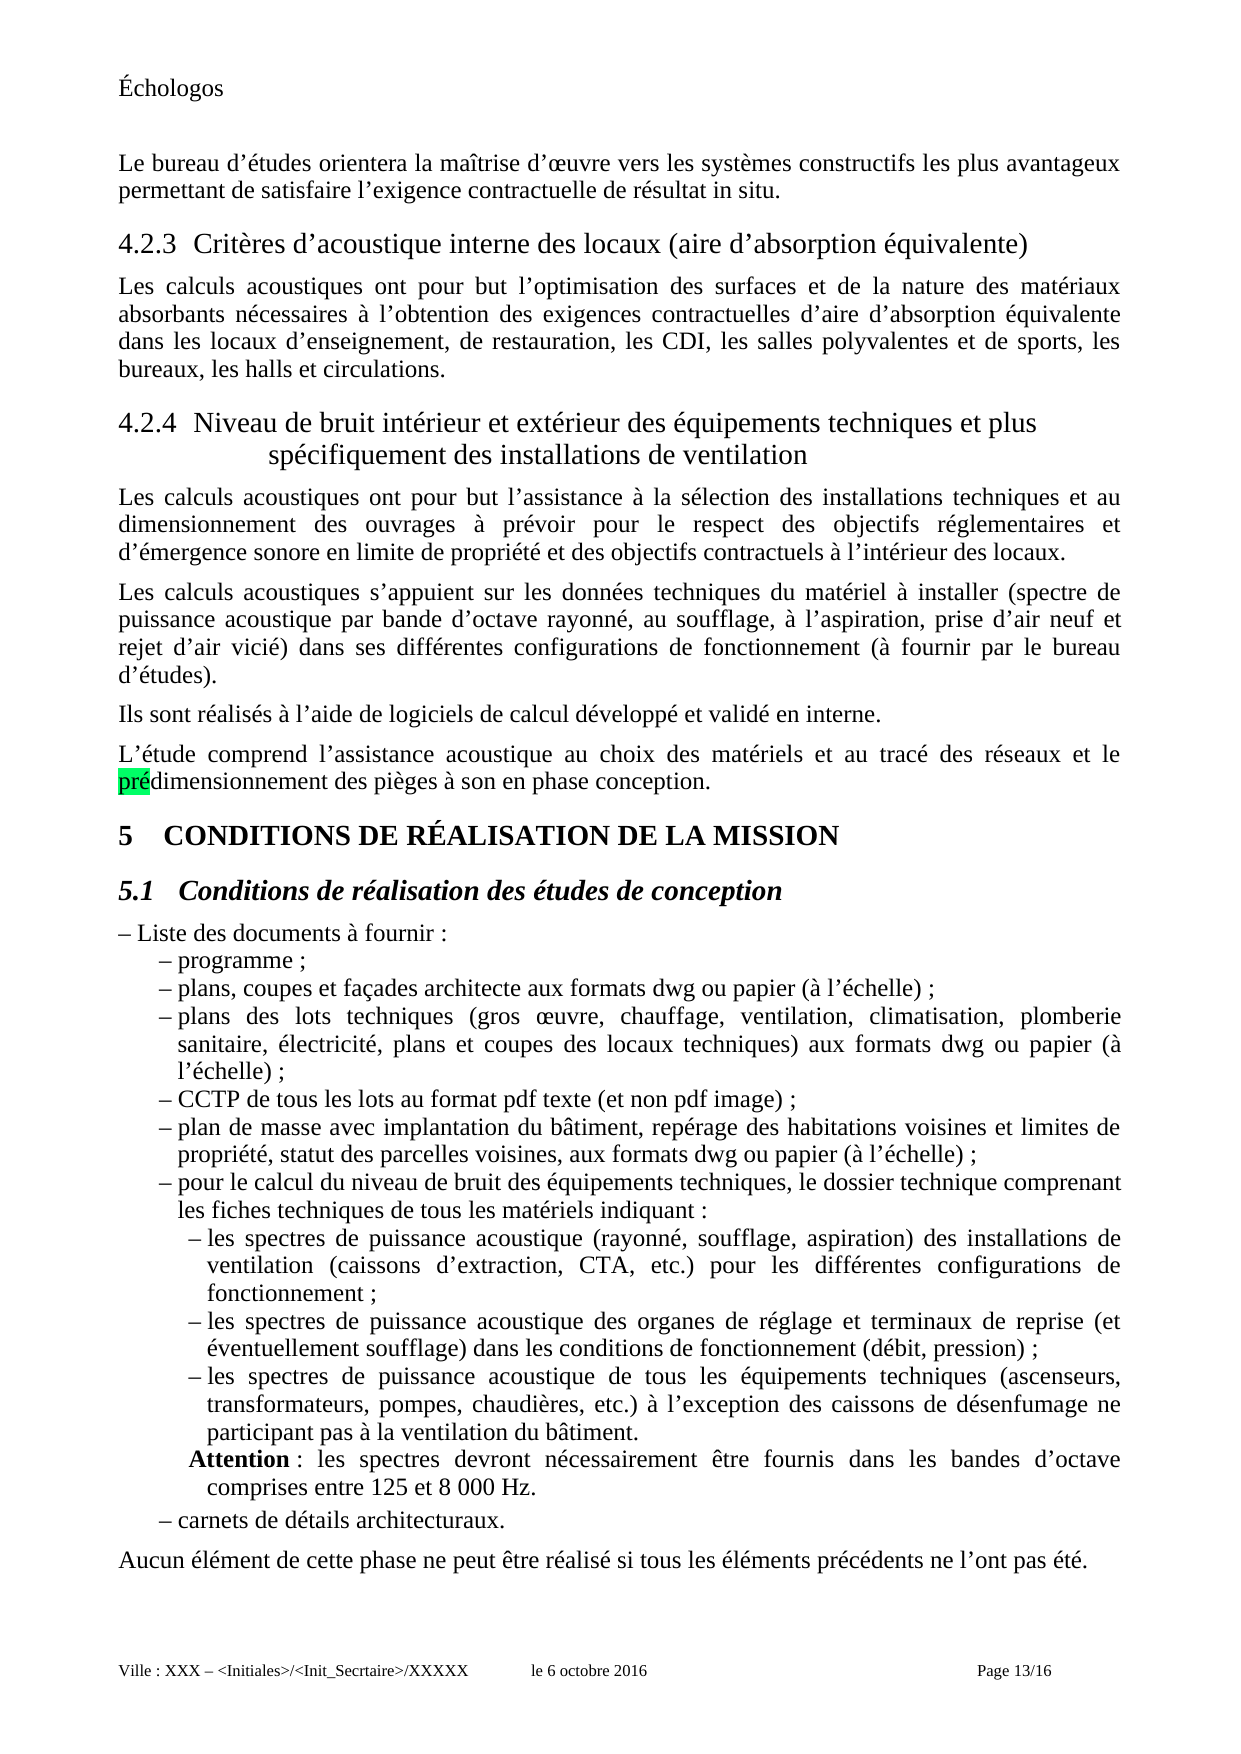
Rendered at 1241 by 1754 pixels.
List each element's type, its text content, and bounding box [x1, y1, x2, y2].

text – carnets de détails architecturaux. [159, 1507, 1122, 1534]
subtitle Niveau de bruit intérieur et extérieur des équipements techniques et plus spécifiquement des installations de ventilation [118, 406, 1122, 471]
text – les spectres de puissance acoustique de tous les équipements techniques (ascenseurs, transformateurs, pompes, chaudières, etc.) à l’exception des caissons de désenfumage ne participant pas à la ventilation du bâtiment. [188, 1362, 1122, 1445]
text – les spectres de puissance acoustique des organes de réglage et terminaux de reprise (et éventuellement soufflage) dans les conditions de fonctionnement (débit, pression) ; [188, 1307, 1122, 1362]
text – plan de masse avec implantation du bâtiment, repérage des habitations voisines et limites de propriété, statut des parcelles voisines, aux formats dwg ou papier (à l’échelle) ; [159, 1113, 1122, 1168]
text Attention : les spectres devront nécessairement être fournis dans les bandes d’octave comprises entre 125 et 8 000 Hz. [188, 1445, 1122, 1501]
subtitle Critères d’acoustique interne des locaux (aire d’absorption équivalente) [118, 228, 1122, 260]
text Les calculs acoustiques ont pour but l’optimisation des surfaces et de la nature des matériaux absorbants nécessaires à l’obtention des exigences contractuelles d’aire d’absorption équivalente dans les locaux d’enseignement, de restauration, les CDI, les salles polyvalentes et de sports, les bureaux, les halls et circulations. [118, 272, 1122, 383]
text – programme ; [159, 947, 1122, 974]
text Aucun élément de cette phase ne peut être réalisé si tous les éléments précédents ne l’ont pas été. [118, 1546, 1122, 1574]
text Les calculs acoustiques ont pour but l’assistance à la sélection des installations techniques et au dimensionnement des ouvrages à prévoir pour le respect des objectifs réglementaires et d’émergence sonore en limite de propriété et des objectifs contractuels à l’intérieur des locaux. [118, 483, 1122, 566]
text – les spectres de puissance acoustique (rayonné, soufflage, aspiration) des installations de ventilation (caissons d’extraction, CTA, etc.) pour les différentes configurations de fonctionnement ; [188, 1224, 1122, 1307]
text Le bureau d’études orientera la maîtrise d’œuvre vers les systèmes constructifs les plus avantageux permettant de satisfaire l’exigence contractuelle de résultat in situ. [118, 149, 1122, 204]
text – plans, coupes et façades architecte aux formats dwg ou papier (à l’échelle) ; [159, 974, 1122, 1002]
text – pour le calcul du niveau de bruit des équipements techniques, le dossier technique comprenant les fiches techniques de tous les matériels indiquant : [159, 1168, 1122, 1224]
text Les calculs acoustiques s’appuient sur les données techniques du matériel à installer (spectre de puissance acoustique par bande d’octave rayonné, au soufflage, à l’aspiration, prise d’air neuf et rejet d’air vicié) dans ses différentes configurations de fonctionnement (à fournir par le bureau d’études). [118, 578, 1122, 688]
subtitle Conditions de réalisation de la mission [118, 819, 1122, 851]
text – CCTP de tous les lots au format pdf texte (et non pdf image) ; [159, 1085, 1122, 1113]
text L’étude comprend l’assistance acoustique au choix des matériels et au tracé des réseaux et le prédimensionnement des pièges à son en phase conception. [118, 740, 1122, 795]
text Ils sont réalisés à l’aide de logiciels de calcul développé et validé en interne. [118, 700, 1122, 728]
text – plans des lots techniques (gros œuvre, chauffage, ventilation, climatisation, plomberie sanitaire, électricité, plans et coupes des locaux techniques) aux formats dwg ou papier (à l’échelle) ; [159, 1002, 1122, 1085]
subtitle Conditions de réalisation des études de conception [118, 875, 1122, 907]
text – Liste des documents à fournir : [118, 919, 1122, 947]
